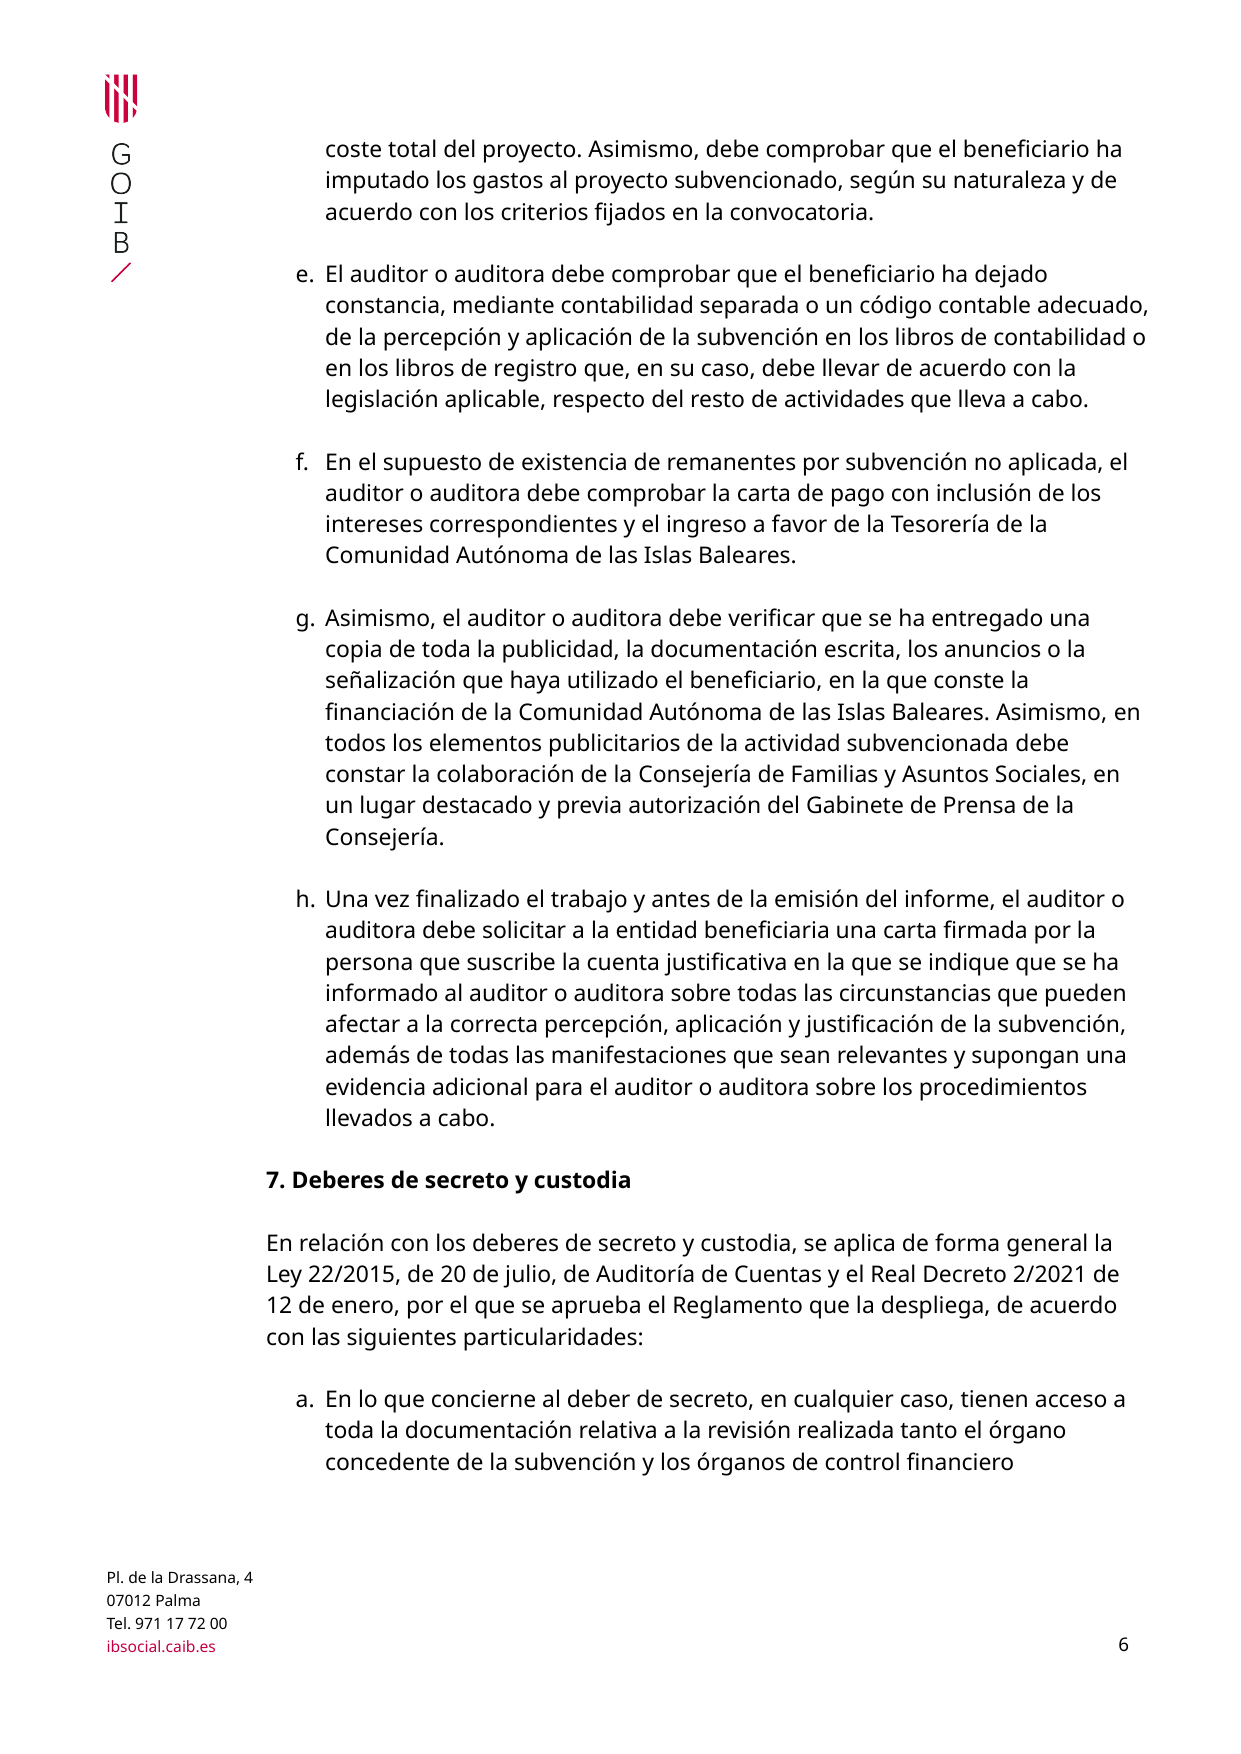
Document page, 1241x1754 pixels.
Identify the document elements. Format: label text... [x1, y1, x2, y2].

list Una vez finalizado el trabajo y antes de la emisión del informe, el auditor o auditora debe solicitar a la entidad beneficiaria una carta firmada por la persona que suscribe la cuenta justificativa en la que se indique que se ha informado al auditor o auditora sobre todas las circunstancias que pueden afectar a la correcta percepción, aplicación y justificación de la subvención, además de todas las manifestaciones que sean relevantes y supongan una evidencia adicional para el auditor o auditora sobre los procedimientos llevados a cabo. [295, 883, 1152, 1133]
list En lo que concierne al deber de secreto, en cualquier caso, tienen acceso a toda la documentación relativa a la revisión realizada tanto el órgano concedente de la subvención y los órganos de control financiero [295, 1383, 1152, 1477]
list coste total del proyecto. Asimismo, debe comprobar que el beneficiario ha imputado los gastos al proyecto subvencionado, según su naturaleza y de acuerdo con los criterios fijados en la convocatoria. [295, 133, 1152, 227]
list El auditor o auditora debe comprobar que el beneficiario ha dejado constancia, mediante contabilidad separada o un código contable adecuado, de la percepción y aplicación de la subvención en los libros de contabilidad o en los libros de registro que, en su caso, debe llevar de acuerdo con la legislación aplicable, respecto del resto de actividades que lleva a cabo. [295, 258, 1152, 414]
picture [76, 51, 166, 313]
list Asimismo, el auditor o auditora debe verificar que se ha entregado una copia de toda la publicidad, la documentación escrita, los anuncios o la señalización que haya utilizado el beneficiario, en la que conste la financiación de la Comunidad Autónoma de las Islas Baleares. Asimismo, en todos los elementos publicitarios de la actividad subvencionada debe constar la colaboración de la Consejería de Familias y Asuntos Sociales, en un lugar destacado y previa autorización del Gabinete de Prensa de la Consejería. [295, 602, 1152, 852]
text 7. Deberes de secreto y custodia [266, 1164, 1152, 1195]
list En el supuesto de existencia de remanentes por subvención no aplicada, el auditor o auditora debe comprobar la carta de pago con inclusión de los intereses correspondientes y el ingreso a favor de la Tesorería de la Comunidad Autónoma de las Islas Baleares. [295, 445, 1152, 570]
text En relación con los deberes de secreto y custodia, se aplica de forma general la Ley 22/2015, de 20 de julio, de Auditoría de Cuentas y el Real Decreto 2/2021 de 12 de enero, por el que se aprueba el Reglamento que la despliega, de acuerdo con las siguientes particularidades: [266, 1227, 1152, 1352]
